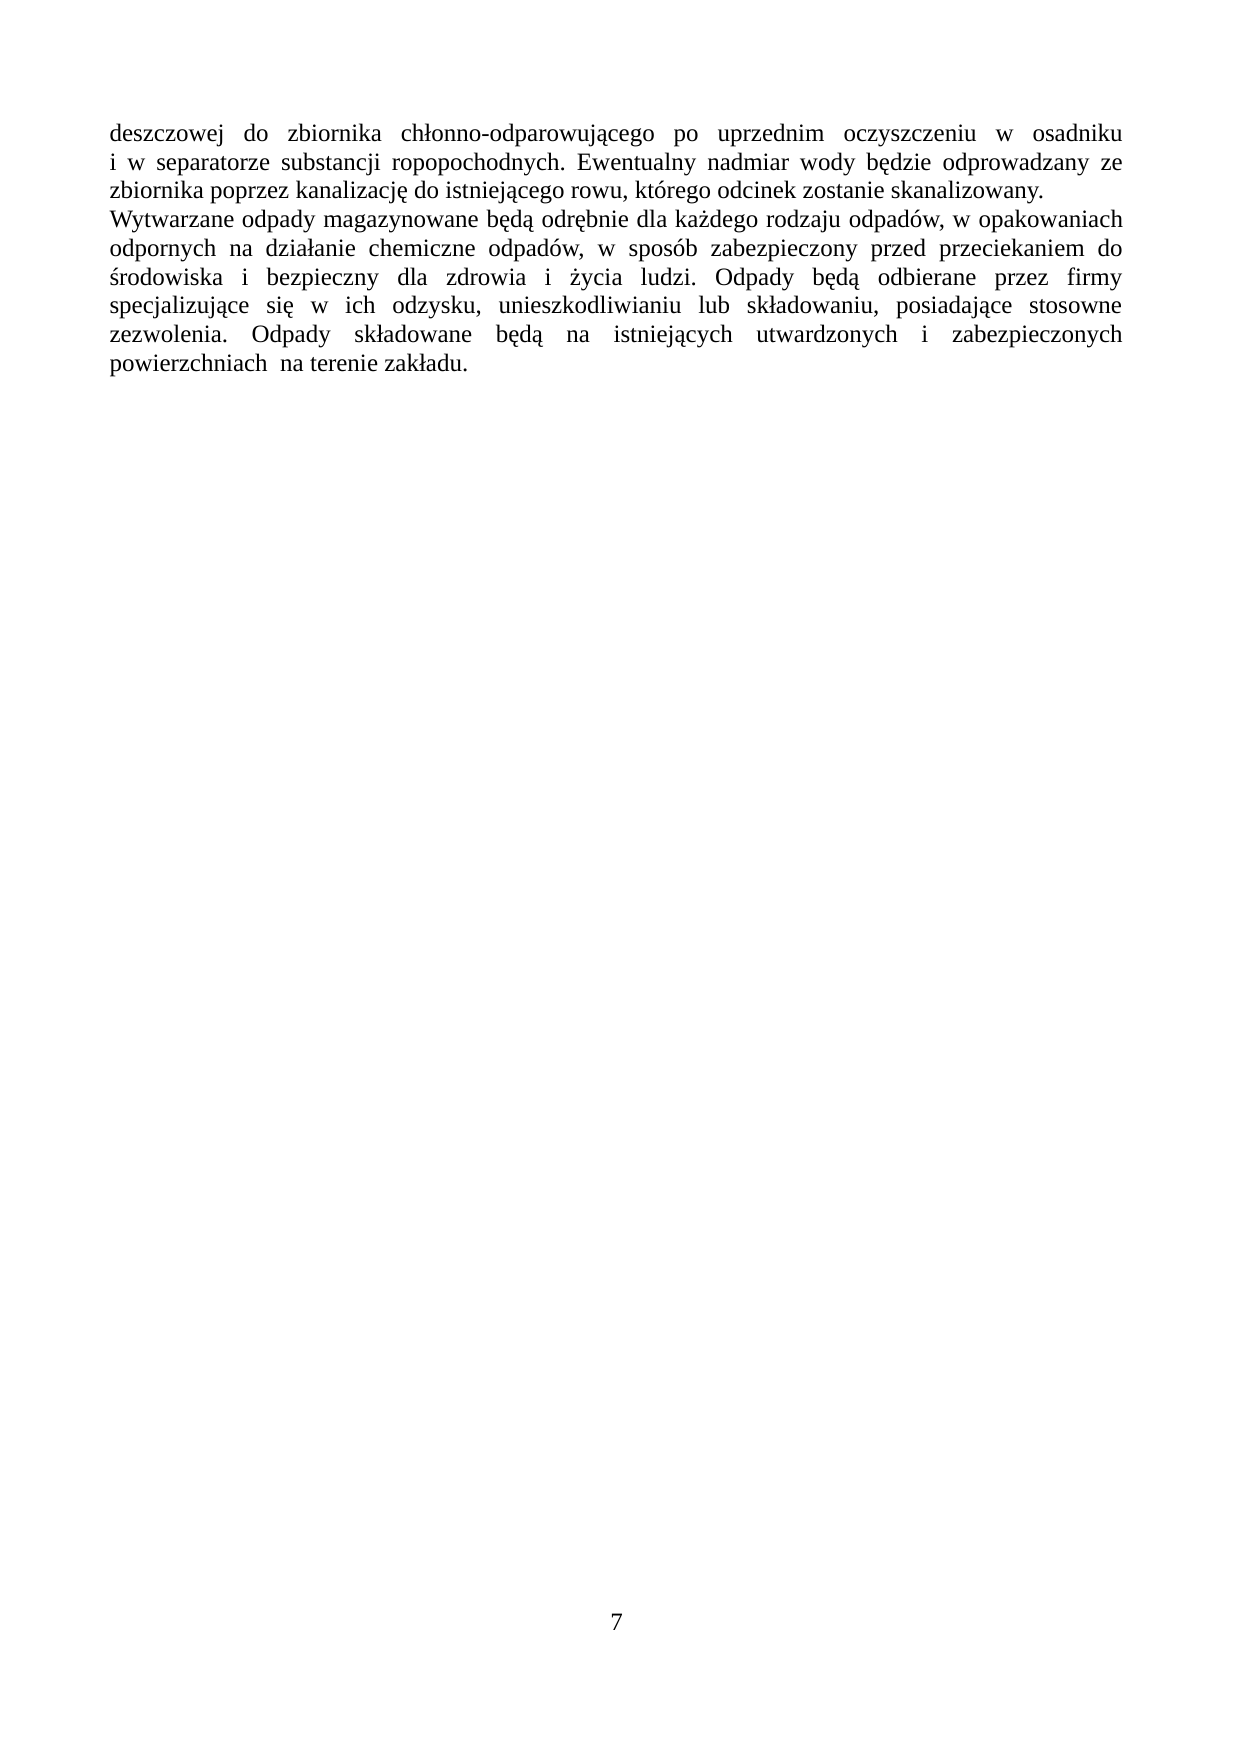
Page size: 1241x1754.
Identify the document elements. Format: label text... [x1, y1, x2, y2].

text deszczowej do zbiornika chłonno-odparowującego po uprzednim oczyszczeniu w osadniku i w separatorze substancji ropopochodnych. Ewentualny nadmiar wody będzie odprowadzany ze zbiornika poprzez kanalizację do istniejącego rowu, którego odcinek zostanie skanalizowany. [109, 118, 1123, 204]
text Wytwarzane odpady magazynowane będą odrębnie dla każdego rodzaju odpadów, w opakowaniach odpornych na działanie chemiczne odpadów, w sposób zabezpieczony przed przeciekaniem do środowiska i bezpieczny dla zdrowia i życia ludzi. Odpady będą odbierane przez firmy specjalizujące się w ich odzysku, unieszkodliwianiu lub składowaniu, posiadające stosowne zezwolenia. Odpady składowane będą na istniejących utwardzonych i zabezpieczonych powierzchniach na terenie zakładu. [109, 204, 1123, 377]
